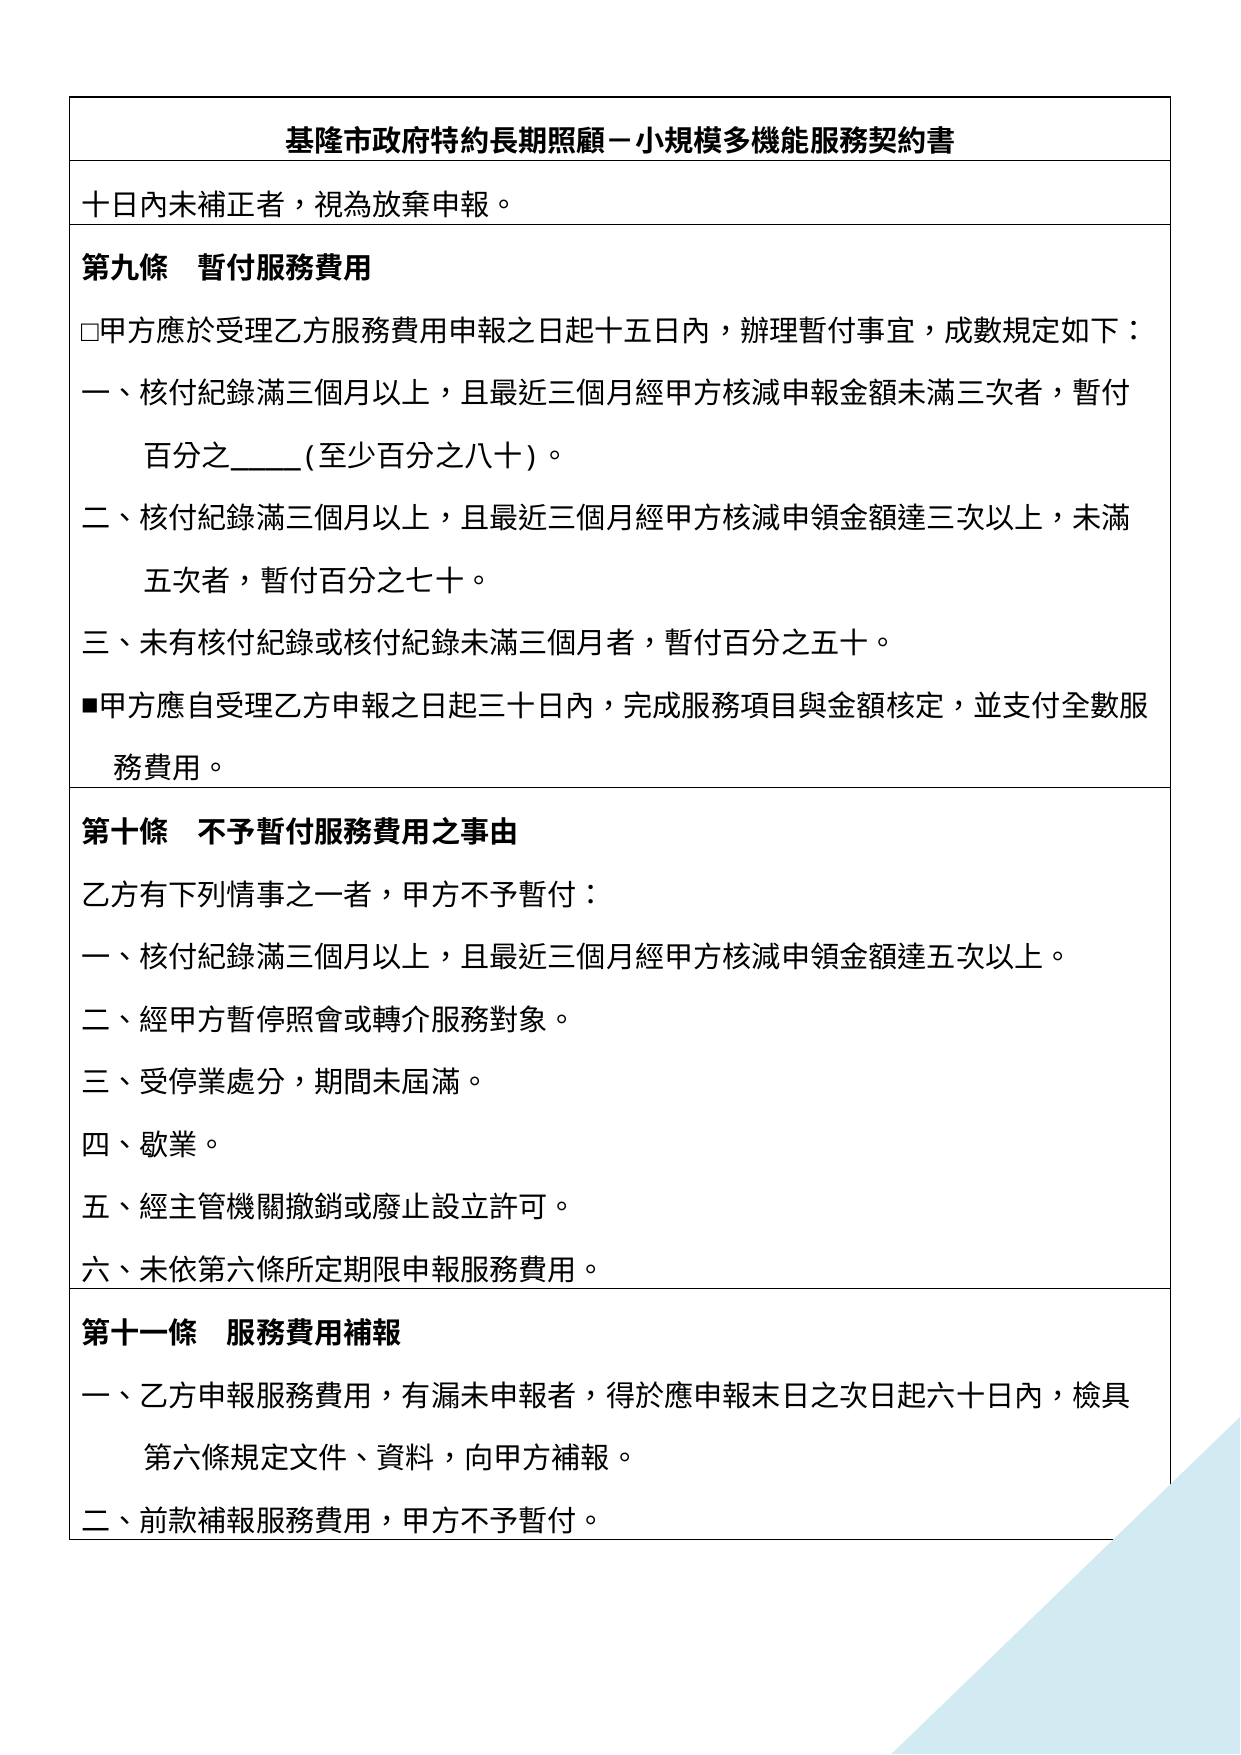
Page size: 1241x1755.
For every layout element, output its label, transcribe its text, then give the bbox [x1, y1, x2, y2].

table_header 基隆市政府特約長期照顧－小規模多機能服務契約書 [70, 98, 1170, 160]
table_cell 第九條 暫付服務費用 □甲方應於受理乙方服務費用申報之日起十五日內，辦理暫付事宜，成數規定如下： 一、核付紀錄滿三個月以上，且最近三個月經甲方核減申報金額未滿三次者，暫付百分之____(至少百分之八十)。 二、核付紀錄滿三個月以上，且最近三個月經甲方核減申領金額達三次以上，未滿五次者，暫付百分之七十。 三、未有核付紀錄或核付紀錄未滿三個月者，暫付百分之五十。 ■甲方應自受理乙方申報之日起三十日內，完成服務項目與金額核定，並支付全數服務費用。 [70, 225, 1170, 787]
table_cell 第十條 不予暫付服務費用之事由 乙方有下列情事之一者，甲方不予暫付： 一、核付紀錄滿三個月以上，且最近三個月經甲方核減申領金額達五次以上。 二、經甲方暫停照會或轉介服務對象。 三、受停業處分，期間未屆滿。 四、歇業。 五、經主管機關撤銷或廢止設立許可。 六、未依第六條所定期限申報服務費用。 [70, 788, 1170, 1288]
table_cell 十日內未補正者，視為放棄申報。 [70, 161, 1170, 223]
table_cell 第十一條 服務費用補報 一、乙方申報服務費用，有漏未申報者，得於應申報末日之次日起六十日內，檢具第六條規定文件、資料，向甲方補報。 二、前款補報服務費用，甲方不予暫付。 [70, 1289, 1170, 1539]
